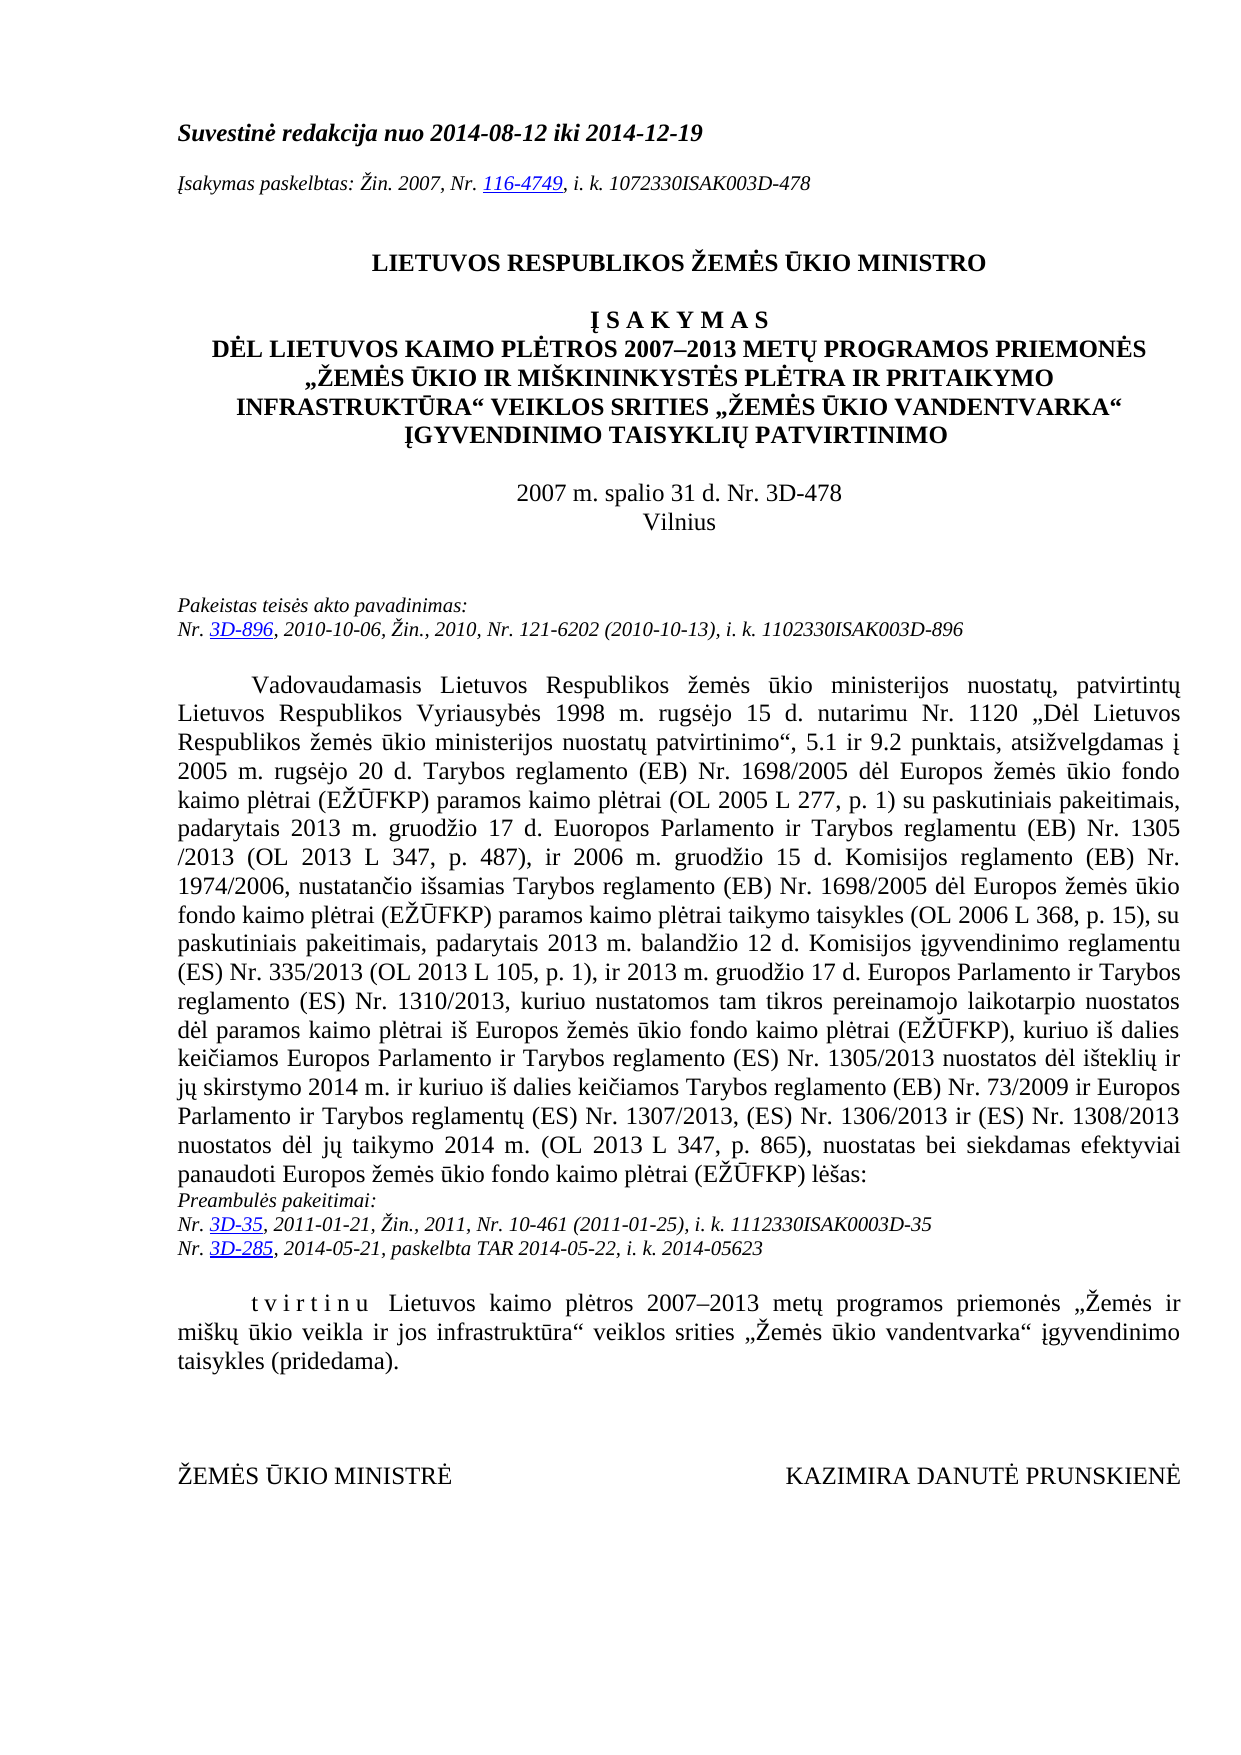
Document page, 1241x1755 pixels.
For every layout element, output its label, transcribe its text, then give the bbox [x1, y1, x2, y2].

text Vilnius [177, 507, 1181, 535]
text Suvestinė redakcija nuo 2014-08-12 iki 2014-12-19 [177, 118, 1181, 147]
text Pakeistas teisės akto pavadinimas: [177, 593, 1181, 617]
text ŽEMĖS ŪKIO MINISTRĖ KAZIMIRA DANUTĖ PRUNSKIENĖ [177, 1461, 1181, 1490]
text Į S A K Y M A S [177, 305, 1181, 334]
text Nr. 3D-35, 2011-01-21, Žin., 2011, Nr. 10-461 (2011-01-25), i. k. 1112330ISAK0003D-35 [177, 1212, 1181, 1236]
text DĖL LIETUVOS KAIMO PLĖTROS 2007–2013 METŲ PROGRAMOS PRIEMONĖS „ŽEMĖS ŪKIO IR MIŠKININKYSTĖS PLĖTRA IR PRITAIKYMO INFRASTRUKTŪRA“ VEIKLOS SRITIES „ŽEMĖS ŪKIO VANDENTVARKA“ ĮGYVENDINIMO TAISYKLIŲ PATVIRTINIMO [177, 334, 1181, 449]
text Nr. 3D-285, 2014-05-21, paskelbta TAR 2014-05-22, i. k. 2014-05623 [177, 1236, 1181, 1260]
text Preambulės pakeitimai: [177, 1188, 1181, 1212]
text LIETUVOS RESPUBLIKOS ŽEMĖS ŪKIO MINISTRO [177, 248, 1181, 277]
text Nr. 3D-896, 2010-10-06, Žin., 2010, Nr. 121-6202 (2010-10-13), i. k. 1102330ISAK003D-896 [177, 617, 1181, 641]
text Vadovaudamasis Lietuvos Respublikos žemės ūkio ministerijos nuostatų, patvirtintų Lietuvos Respublikos Vyriausybės 1998 m. rugsėjo 15 d. nutarimu Nr. 1120 „Dėl Lietuvos Respublikos žemės ūkio ministerijos nuostatų patvirtinimo“, 5.1 ir 9.2 punktais, atsižvelgdamas į 2005 m. rugsėjo 20 d. Tarybos reglamento (EB) Nr. 1698/2005 dėl Europos žemės ūkio fondo kaimo plėtrai (EŽŪFKP) paramos kaimo plėtrai (OL 2005 L 277, p. 1) su paskutiniais pakeitimais, padarytais 2013 m. gruodžio 17 d. Euoropos Parlamento ir Tarybos reglamentu (EB) Nr. 1305 /2013 (OL 2013 L 347, p. 487), ir 2006 m. gruodžio 15 d. Komisijos reglamento (EB) Nr. 1974/2006, nustatančio išsamias Tarybos reglamento (EB) Nr. 1698/2005 dėl Europos žemės ūkio fondo kaimo plėtrai (EŽŪFKP) paramos kaimo plėtrai taikymo taisykles (OL 2006 L 368, p. 15), su paskutiniais pakeitimais, padarytais 2013 m. balandžio 12 d. Komisijos įgyvendinimo reglamentu (ES) Nr. 335/2013 (OL 2013 L 105, p. 1), ir 2013 m. gruodžio 17 d. Europos Parlamento ir Tarybos reglamento (ES) Nr. 1310/2013, kuriuo nustatomos tam tikros pereinamojo laikotarpio nuostatos dėl paramos kaimo plėtrai iš Europos žemės ūkio fondo kaimo plėtrai (EŽŪFKP), kuriuo iš dalies keičiamos Europos Parlamento ir Tarybos reglamento (ES) Nr. 1305/2013 nuostatos dėl išteklių ir jų skirstymo 2014 m. ir kuriuo iš dalies keičiamos Tarybos reglamento (EB) Nr. 73/2009 ir Europos Parlamento ir Tarybos reglamentų (ES) Nr. 1307/2013, (ES) Nr. 1306/2013 ir (ES) Nr. 1308/2013 nuostatos dėl jų taikymo 2014 m. (OL 2013 L 347, p. 865), nuostatas bei siekdamas efektyviai panaudoti Europos žemės ūkio fondo kaimo plėtrai (EŽŪFKP) lėšas: [177, 670, 1181, 1188]
text Įsakymas paskelbtas: Žin. 2007, Nr. 116-4749, i. k. 1072330ISAK003D-478 [177, 171, 1181, 195]
text 2007 m. spalio 31 d. Nr. 3D-478 [177, 478, 1181, 507]
text tvirtinu Lietuvos kaimo plėtros 2007–2013 metų programos priemonės „Žemės ir miškų ūkio veikla ir jos infrastruktūra“ veiklos srities „Žemės ūkio vandentvarka“ įgyvendinimo taisykles (pridedama). [177, 1288, 1181, 1375]
